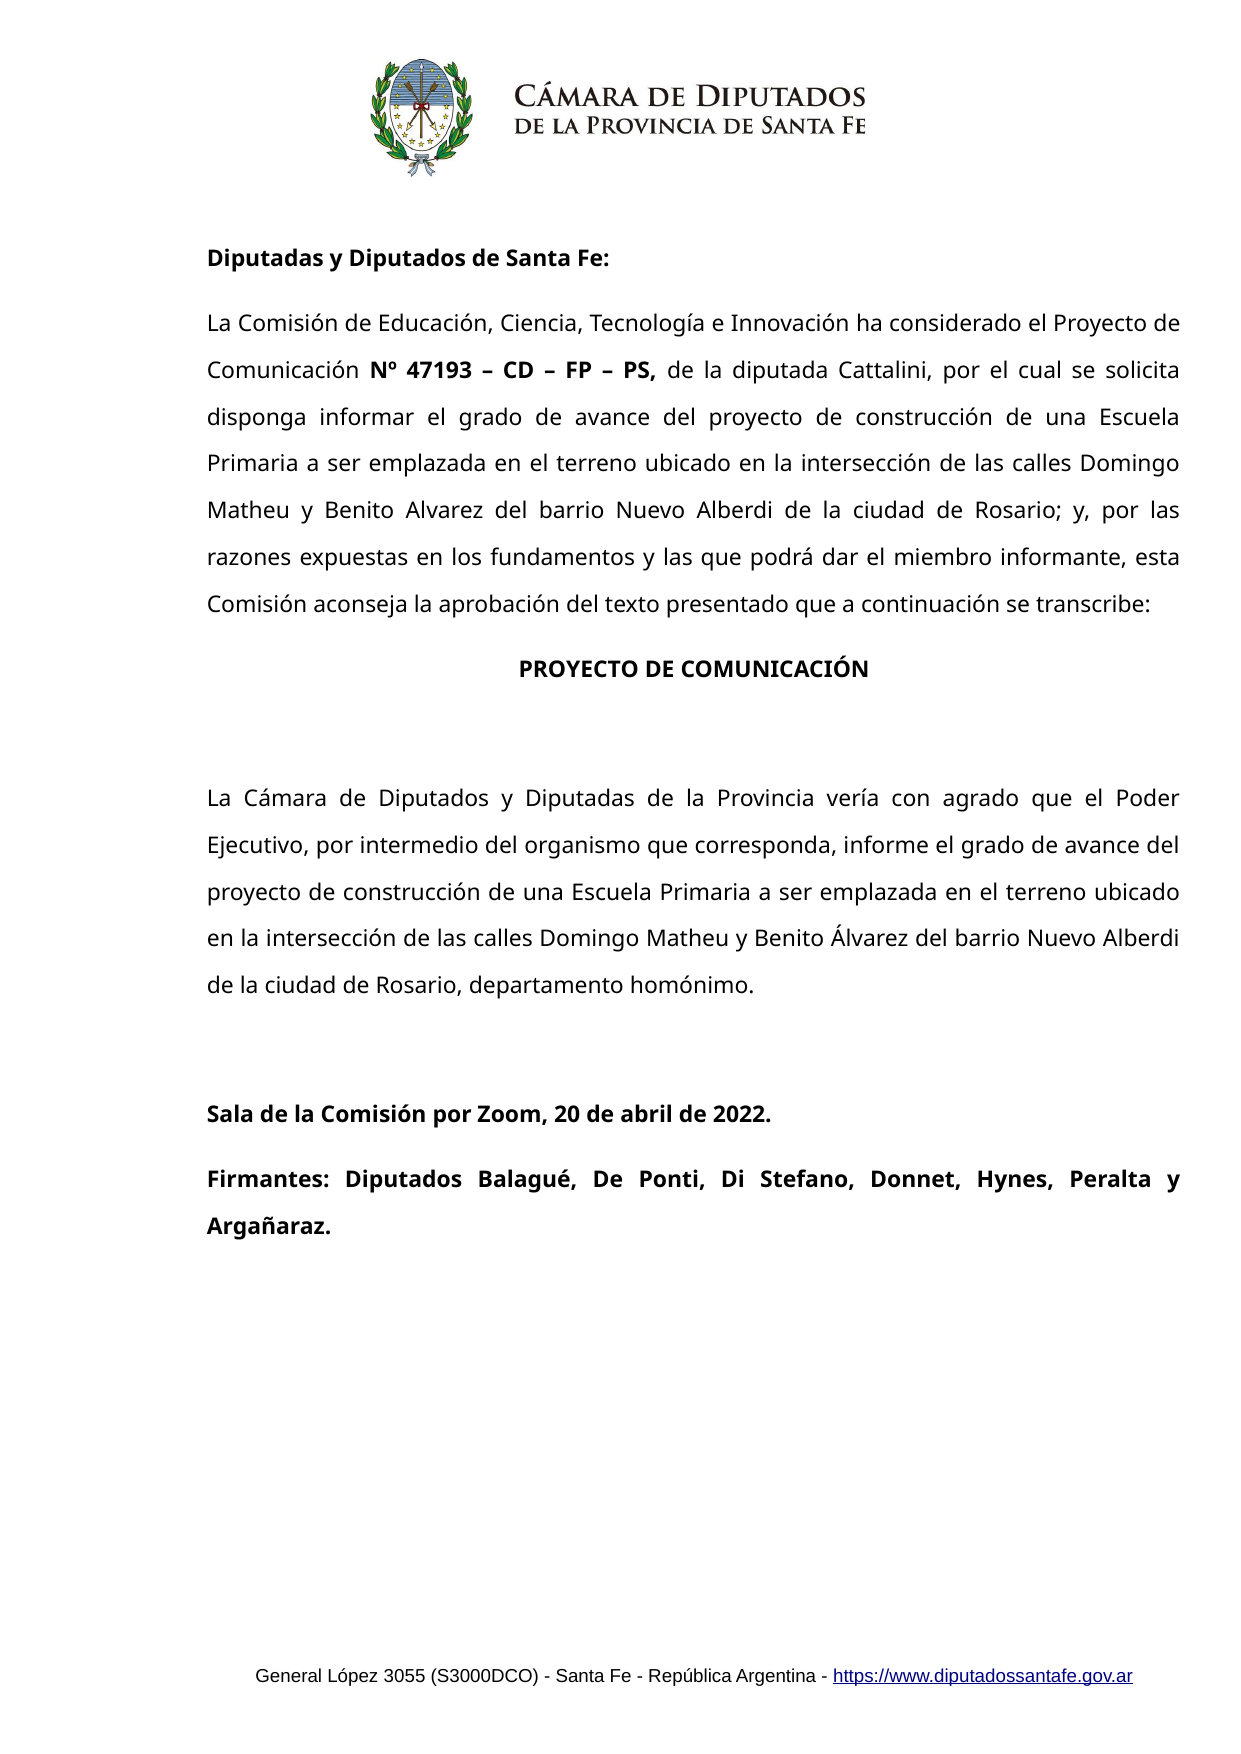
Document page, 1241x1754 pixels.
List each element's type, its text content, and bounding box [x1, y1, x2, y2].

text La Comisión de Educación, Ciencia, Tecnología e Innovación ha considerado el Proyecto de Comunicación Nº 47193 – CD – FP – PS, de la diputada Cattalini, por el cual se solicita disponga informar el grado de avance del proyecto de construcción de una Escuela Primaria a ser emplazada en el terreno ubicado en la intersección de las calles Domingo Matheu y Benito Alvarez del barrio Nuevo Alberdi de la ciudad de Rosario; y, por las razones expuestas en los fundamentos y las que podrá dar el miembro informante, esta Comisión aconseja la aprobación del texto presentado que a continuación se transcribe: [207, 307, 1181, 619]
text Diputadas y Diputados de Santa Fe: [207, 242, 1181, 273]
text Firmantes: Diputados Balagué, De Ponti, Di Stefano, Donnet, Hynes, Peralta y Argañaraz. [207, 1163, 1181, 1241]
picture [370, 59, 866, 181]
text La Cámara de Diputados y Diputadas de la Provincia vería con agrado que el Poder Ejecutivo, por intermedio del organismo que corresponda, informe el grado de avance del proyecto de construcción de una Escuela Primaria a ser emplazada en el terreno ubicado en la intersección de las calles Domingo Matheu y Benito Álvarez del barrio Nuevo Alberdi de la ciudad de Rosario, departamento homónimo. [207, 782, 1181, 1001]
text PROYECTO DE COMUNICACIÓN [207, 653, 1181, 684]
text Sala de la Comisión por Zoom, 20 de abril de 2022. [207, 1098, 1181, 1130]
